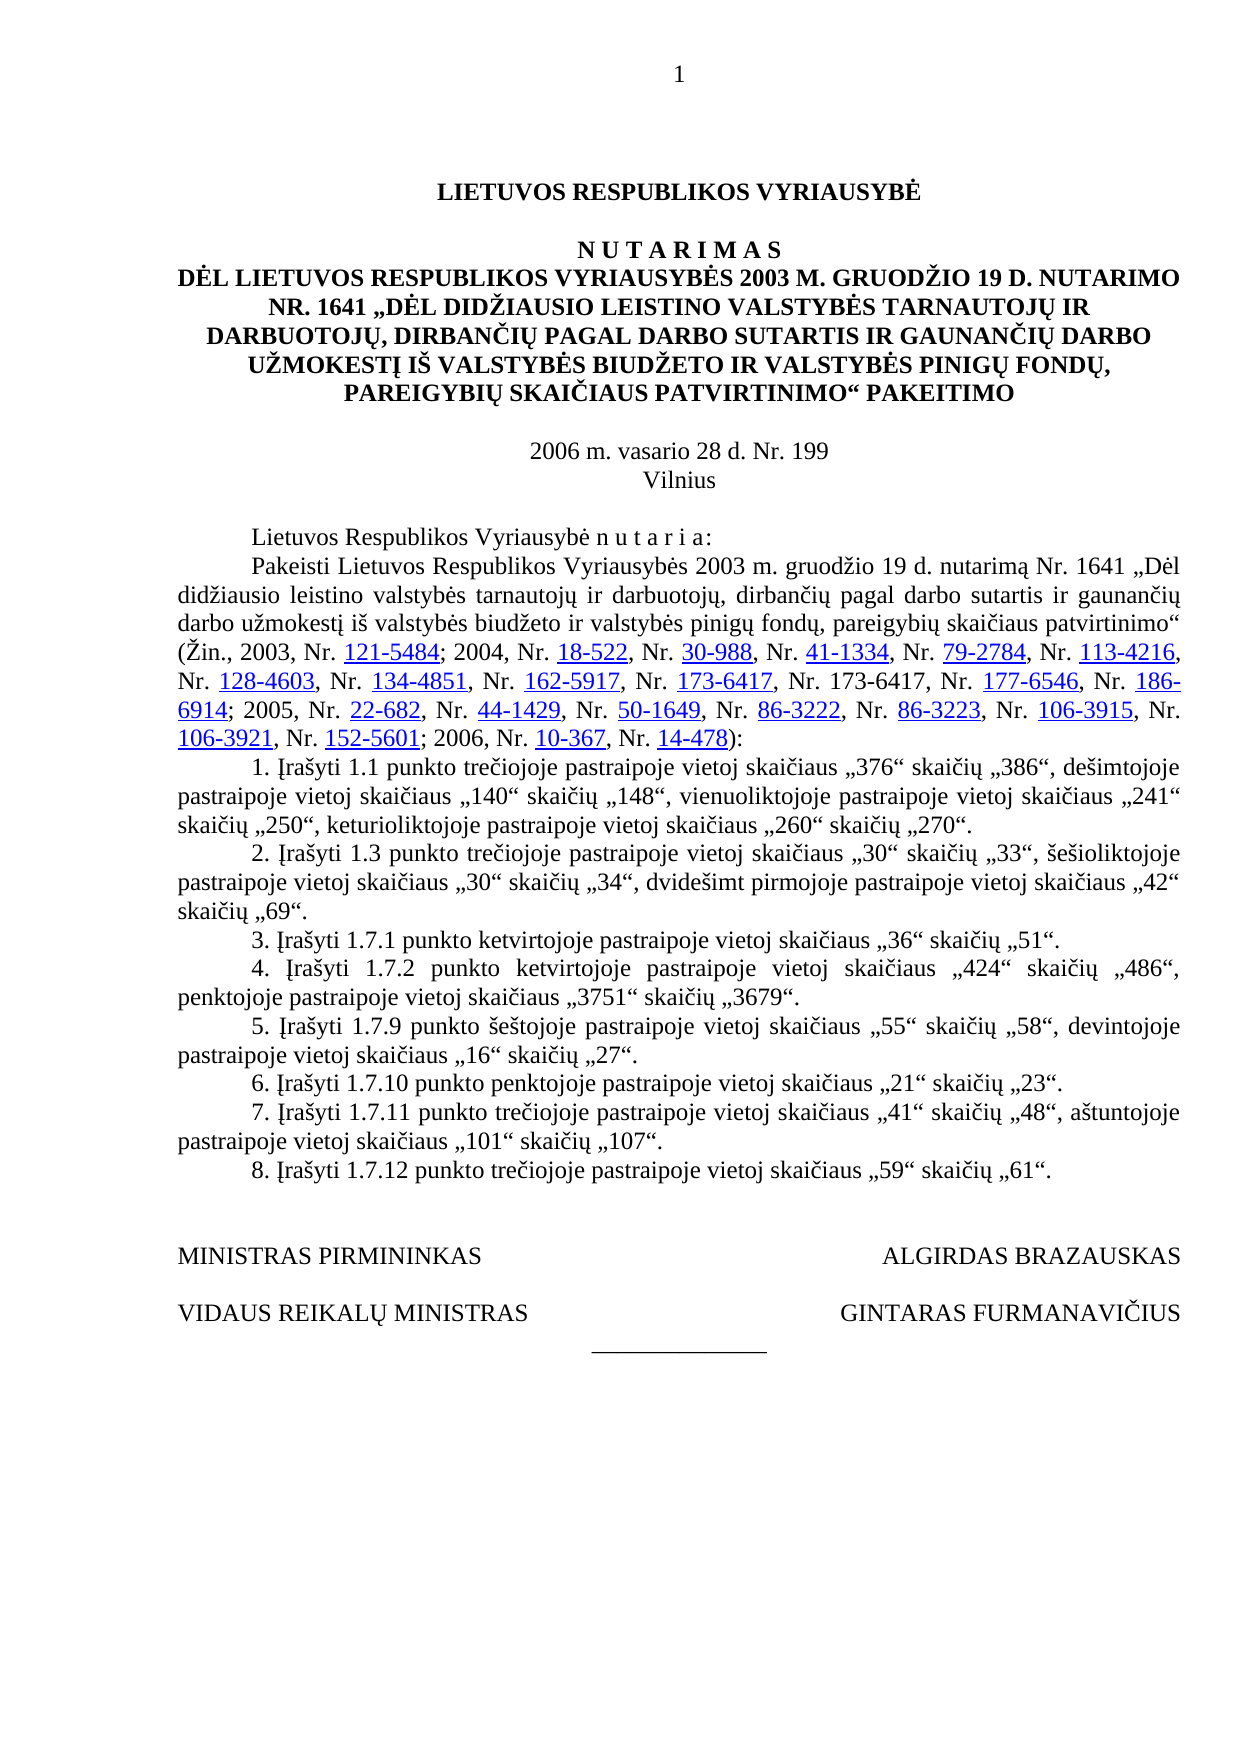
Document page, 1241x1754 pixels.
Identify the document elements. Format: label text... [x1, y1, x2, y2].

text ______________ [177, 1327, 1181, 1356]
text 7. Įrašyti 1.7.11 punkto trečiojoje pastraipoje vietoj skaičiaus „41“ skaičių „48“, aštuntojoje pastraipoje vietoj skaičiaus „101“ skaičių „107“. [177, 1097, 1181, 1155]
text N U T A R I M A S [177, 235, 1181, 263]
text 6. Įrašyti 1.7.10 punkto penktojoje pastraipoje vietoj skaičiaus „21“ skaičių „23“. [177, 1068, 1181, 1097]
text 5. Įrašyti 1.7.9 punkto šeštojoje pastraipoje vietoj skaičiaus „55“ skaičių „58“, devintojoje pastraipoje vietoj skaičiaus „16“ skaičių „27“. [177, 1011, 1181, 1068]
text 3. Įrašyti 1.7.1 punkto ketvirtojoje pastraipoje vietoj skaičiaus „36“ skaičių „51“. [177, 925, 1181, 953]
text Ministras Pirmininkas Algirdas Brazauskas [177, 1241, 1181, 1270]
text LIETUVOS RESPUBLIKOS VYRIAUSYBĖ [177, 177, 1181, 206]
text 8. Įrašyti 1.7.12 punkto trečiojoje pastraipoje vietoj skaičiaus „59“ skaičių „61“. [177, 1155, 1181, 1183]
text Pakeisti Lietuvos Respublikos Vyriausybės 2003 m. gruodžio 19 d. nutarimą Nr. 1641 „Dėl didžiausio leistino valstybės tarnautojų ir darbuotojų, dirbančių pagal darbo sutartis ir gaunančių darbo užmokestį iš valstybės biudžeto ir valstybės pinigų fondų, pareigybių skaičiaus patvirtinimo“ (Žin., 2003, Nr. 121-5484; 2004, Nr. 18-522, Nr. 30-988, Nr. 41-1334, Nr. 79-2784, Nr. 113-4216, Nr. 128-4603, Nr. 134-4851, Nr. 162-5917, Nr. 173-6417, Nr. 173-6417, Nr. 177-6546, Nr. 186-6914; 2005, Nr. 22-682, Nr. 44-1429, Nr. 50-1649, Nr. 86-3222, Nr. 86-3223, Nr. 106-3915, Nr. 106-3921, Nr. 152-5601; 2006, Nr. 10-367, Nr. 14-478): [177, 551, 1181, 752]
text DĖL LIETUVOS RESPUBLIKOS VYRIAUSYBĖS 2003 M. GRUODŽIO 19 D. NUTARIMO NR. 1641 „DĖL DIDŽIAUSIO LEISTINO VALSTYBĖS TARNAUTOJŲ IR DARBUOTOJŲ, DIRBANČIŲ PAGAL DARBO SUTARTIS IR GAUNANČIŲ DARBO UŽMOKESTĮ IŠ VALSTYBĖS BIUDŽETO IR VALSTYBĖS PINIGŲ FONDŲ, PAREIGYBIŲ SKAIČIAUS PATVIRTINIMO“ PAKEITIMO [177, 263, 1181, 407]
text 2006 m. vasario 28 d. Nr. 199 [177, 436, 1181, 465]
text 2. Įrašyti 1.3 punkto trečiojoje pastraipoje vietoj skaičiaus „30“ skaičių „33“, šešioliktojoje pastraipoje vietoj skaičiaus „30“ skaičių „34“, dvidešimt pirmojoje pastraipoje vietoj skaičiaus „42“ skaičių „69“. [177, 838, 1181, 925]
text Vilnius [177, 465, 1181, 493]
text Lietuvos Respublikos Vyriausybė nutaria: [177, 522, 1181, 551]
text 4. Įrašyti 1.7.2 punkto ketvirtojoje pastraipoje vietoj skaičiaus „424“ skaičių „486“, penktojoje pastraipoje vietoj skaičiaus „3751“ skaičių „3679“. [177, 953, 1181, 1011]
text 1. Įrašyti 1.1 punkto trečiojoje pastraipoje vietoj skaičiaus „376“ skaičių „386“, dešimtojoje pastraipoje vietoj skaičiaus „140“ skaičių „148“, vienuoliktojoje pastraipoje vietoj skaičiaus „241“ skaičių „250“, keturioliktojoje pastraipoje vietoj skaičiaus „260“ skaičių „270“. [177, 752, 1181, 838]
text Vidaus reikalų ministras Gintaras Furmanavičius [177, 1298, 1181, 1327]
